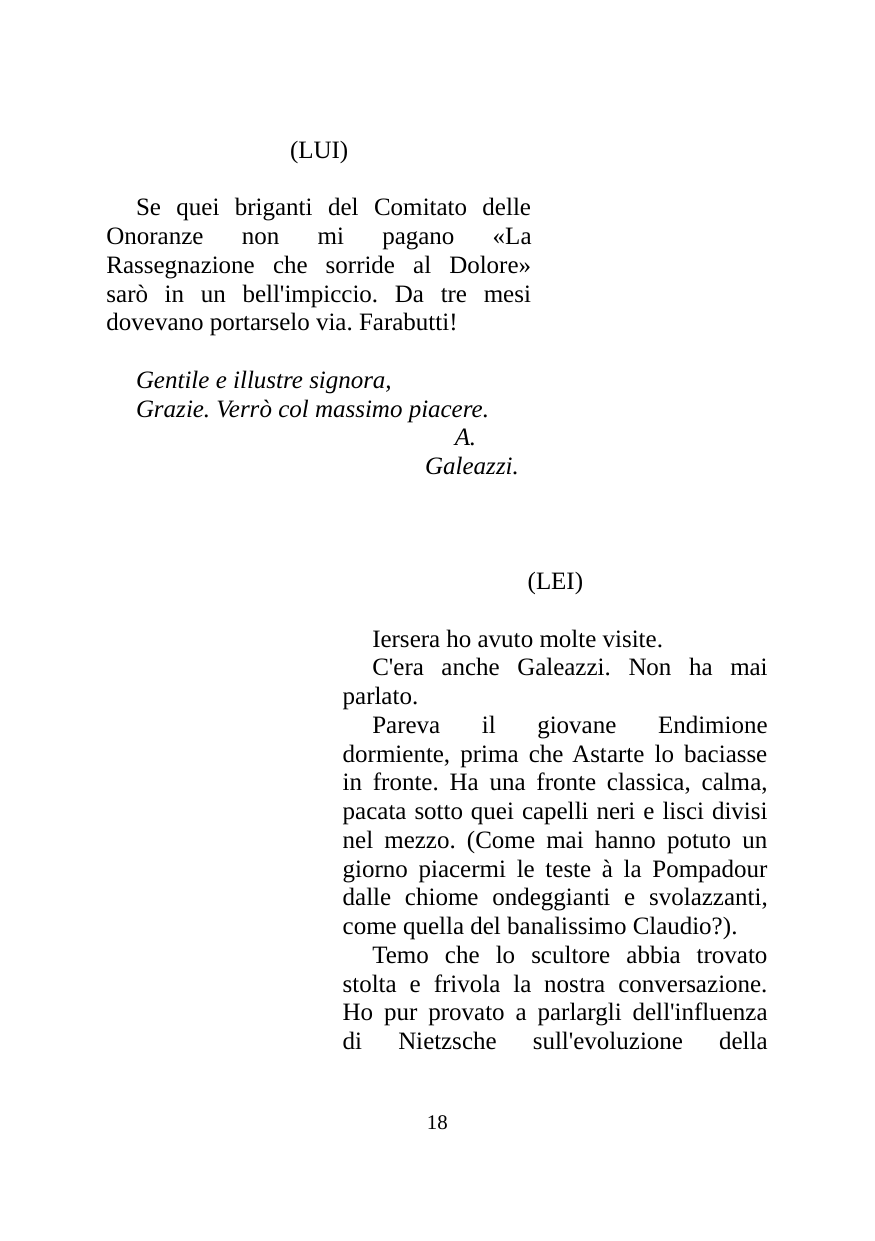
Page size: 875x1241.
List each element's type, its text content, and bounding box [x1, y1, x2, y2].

text C'era anche Galeazzi. Non ha mai parlato. [342, 652, 768, 710]
text Pareva il giovane Endimione dormiente, prima che Astarte lo baciasse in fronte. Ha una fronte classica, calma, pacata sotto quei capelli neri e lisci divisi nel mezzo. (Come mai hanno potuto un giorno piacermi le teste à la Pompadour dalle chiome ondeggianti e svolazzanti, come quella del banalissimo Claudio?). [342, 710, 768, 940]
text (LUI) [106, 135, 532, 164]
text Iersera ho avuto molte visite. [342, 624, 768, 652]
text Se quei briganti del Comitato delle Onoranze non mi pagano «La Rassegnazione che sorride al Dolore» sarò in un bell'impiccio. Da tre mesi dovevano portarselo via. Farabutti! [106, 192, 532, 336]
text A. Galeazzi. [425, 422, 532, 480]
text Gentile e illustre signora, [106, 365, 532, 394]
text (LEI) [342, 566, 768, 595]
text Grazie. Verrò col massimo piacere. [106, 394, 532, 422]
text Temo che lo scultore abbia trovato stolta e frivola la nostra conversazione. Ho pur provato a parlargli dell'influenza di Nietzsche sull'evoluzione della [342, 940, 768, 1055]
